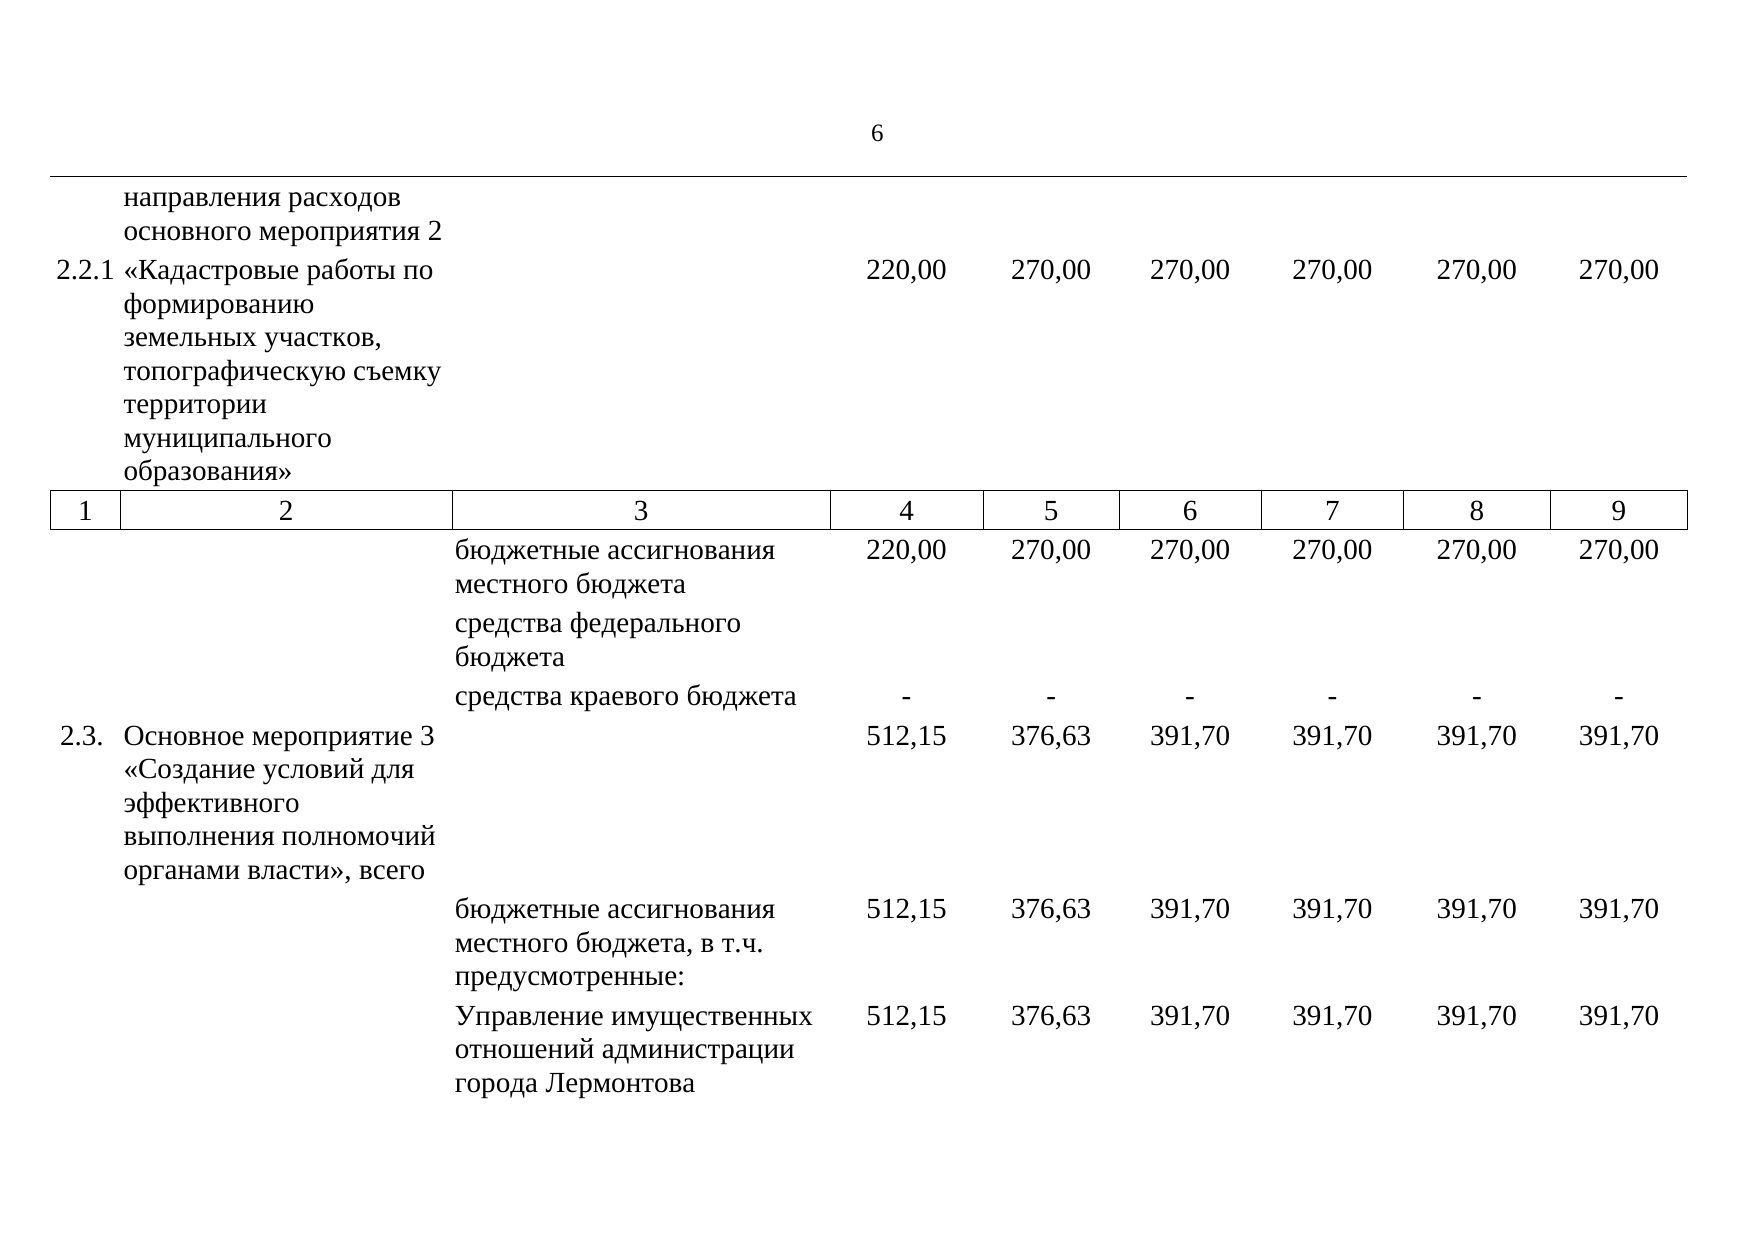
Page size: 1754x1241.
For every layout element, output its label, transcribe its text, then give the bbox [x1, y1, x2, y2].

table_cell [120, 995, 452, 1101]
table_cell [1403, 177, 1550, 249]
table_cell 391,70 [1261, 888, 1403, 995]
table_cell [120, 603, 452, 675]
table_cell 3 [453, 491, 830, 529]
table_cell 270,00 [1550, 249, 1687, 490]
table_cell [1550, 603, 1687, 675]
table_cell [50, 995, 120, 1101]
table_cell направления расходов основного мероприятия 2 [120, 177, 452, 249]
table_cell [50, 530, 120, 602]
table_cell [1119, 177, 1261, 249]
table_cell - [1261, 675, 1403, 715]
table_cell 391,70 [1550, 995, 1687, 1101]
table_cell [50, 177, 120, 249]
table_cell 512,15 [830, 888, 983, 995]
table_cell 391,70 [1119, 888, 1261, 995]
table_cell 270,00 [1550, 530, 1687, 602]
table_cell 376,63 [983, 888, 1119, 995]
table_cell [120, 530, 452, 602]
table_cell 270,00 [983, 530, 1119, 602]
table_cell 391,70 [1261, 995, 1403, 1101]
table_cell 270,00 [1261, 530, 1403, 602]
table_cell 512,15 [830, 715, 983, 888]
table_cell [830, 603, 983, 675]
table_cell средства краевого бюджета [452, 675, 830, 715]
table_cell [452, 177, 830, 249]
table_cell 4 [831, 491, 983, 529]
table_cell 391,70 [1403, 995, 1550, 1101]
table_cell 270,00 [1119, 530, 1261, 602]
table_cell [452, 715, 830, 888]
table_cell - [1119, 675, 1261, 715]
table_cell [50, 675, 120, 715]
table_cell 5 [984, 491, 1119, 529]
table_cell Управление имущественных отношений администрации города Лермонтова [452, 995, 830, 1101]
table_cell «Кадастровые работы по формированию земельных участков, топографическую съемку территории муниципального образования» [120, 249, 452, 490]
table_cell 391,70 [1403, 888, 1550, 995]
table_cell 2 [121, 491, 452, 529]
table_cell 2.3. [50, 715, 120, 888]
table_cell 220,00 [830, 530, 983, 602]
table_cell - [830, 675, 983, 715]
table_cell 391,70 [1550, 715, 1687, 888]
table_cell 270,00 [983, 249, 1119, 490]
table_cell бюджетные ассигнования местного бюджета, в т.ч. предусмотренные: [452, 888, 830, 995]
table_cell 391,70 [1119, 995, 1261, 1101]
table_cell [50, 603, 120, 675]
table_cell 391,70 [1550, 888, 1687, 995]
table_cell 8 [1404, 491, 1550, 529]
table_cell [983, 603, 1119, 675]
table_cell средства федерального бюджета [452, 603, 830, 675]
table_cell 376,63 [983, 715, 1119, 888]
table_cell 391,70 [1261, 715, 1403, 888]
table_cell 1 [51, 491, 120, 529]
table_cell [1403, 603, 1550, 675]
table_cell 391,70 [1403, 715, 1550, 888]
table_cell 270,00 [1261, 249, 1403, 490]
table_cell 9 [1551, 491, 1687, 529]
table_cell [830, 177, 983, 249]
table_cell 220,00 [830, 249, 983, 490]
table_cell [120, 675, 452, 715]
table_cell бюджетные ассигнования местного бюджета [452, 530, 830, 602]
table_cell [50, 888, 120, 995]
table_cell [1261, 177, 1403, 249]
table_cell [1550, 177, 1687, 249]
table_cell 270,00 [1119, 249, 1261, 490]
table_cell [983, 177, 1119, 249]
table_cell 270,00 [1403, 249, 1550, 490]
table_cell 2.2.1 [50, 249, 120, 490]
table_cell 7 [1262, 491, 1403, 529]
table_cell [1119, 603, 1261, 675]
table_cell [1261, 603, 1403, 675]
table_cell Основное мероприятие 3 «Создание условий для эффективного выполнения полномочий органами власти», всего [120, 715, 452, 888]
table_cell - [983, 675, 1119, 715]
table_cell 270,00 [1403, 530, 1550, 602]
table_cell 512,15 [830, 995, 983, 1101]
table_cell - [1550, 675, 1687, 715]
table_cell 391,70 [1119, 715, 1261, 888]
table_cell [452, 249, 830, 490]
table_cell - [1403, 675, 1550, 715]
table_cell 376,63 [983, 995, 1119, 1101]
table_cell 6 [1120, 491, 1261, 529]
table_cell [120, 888, 452, 995]
